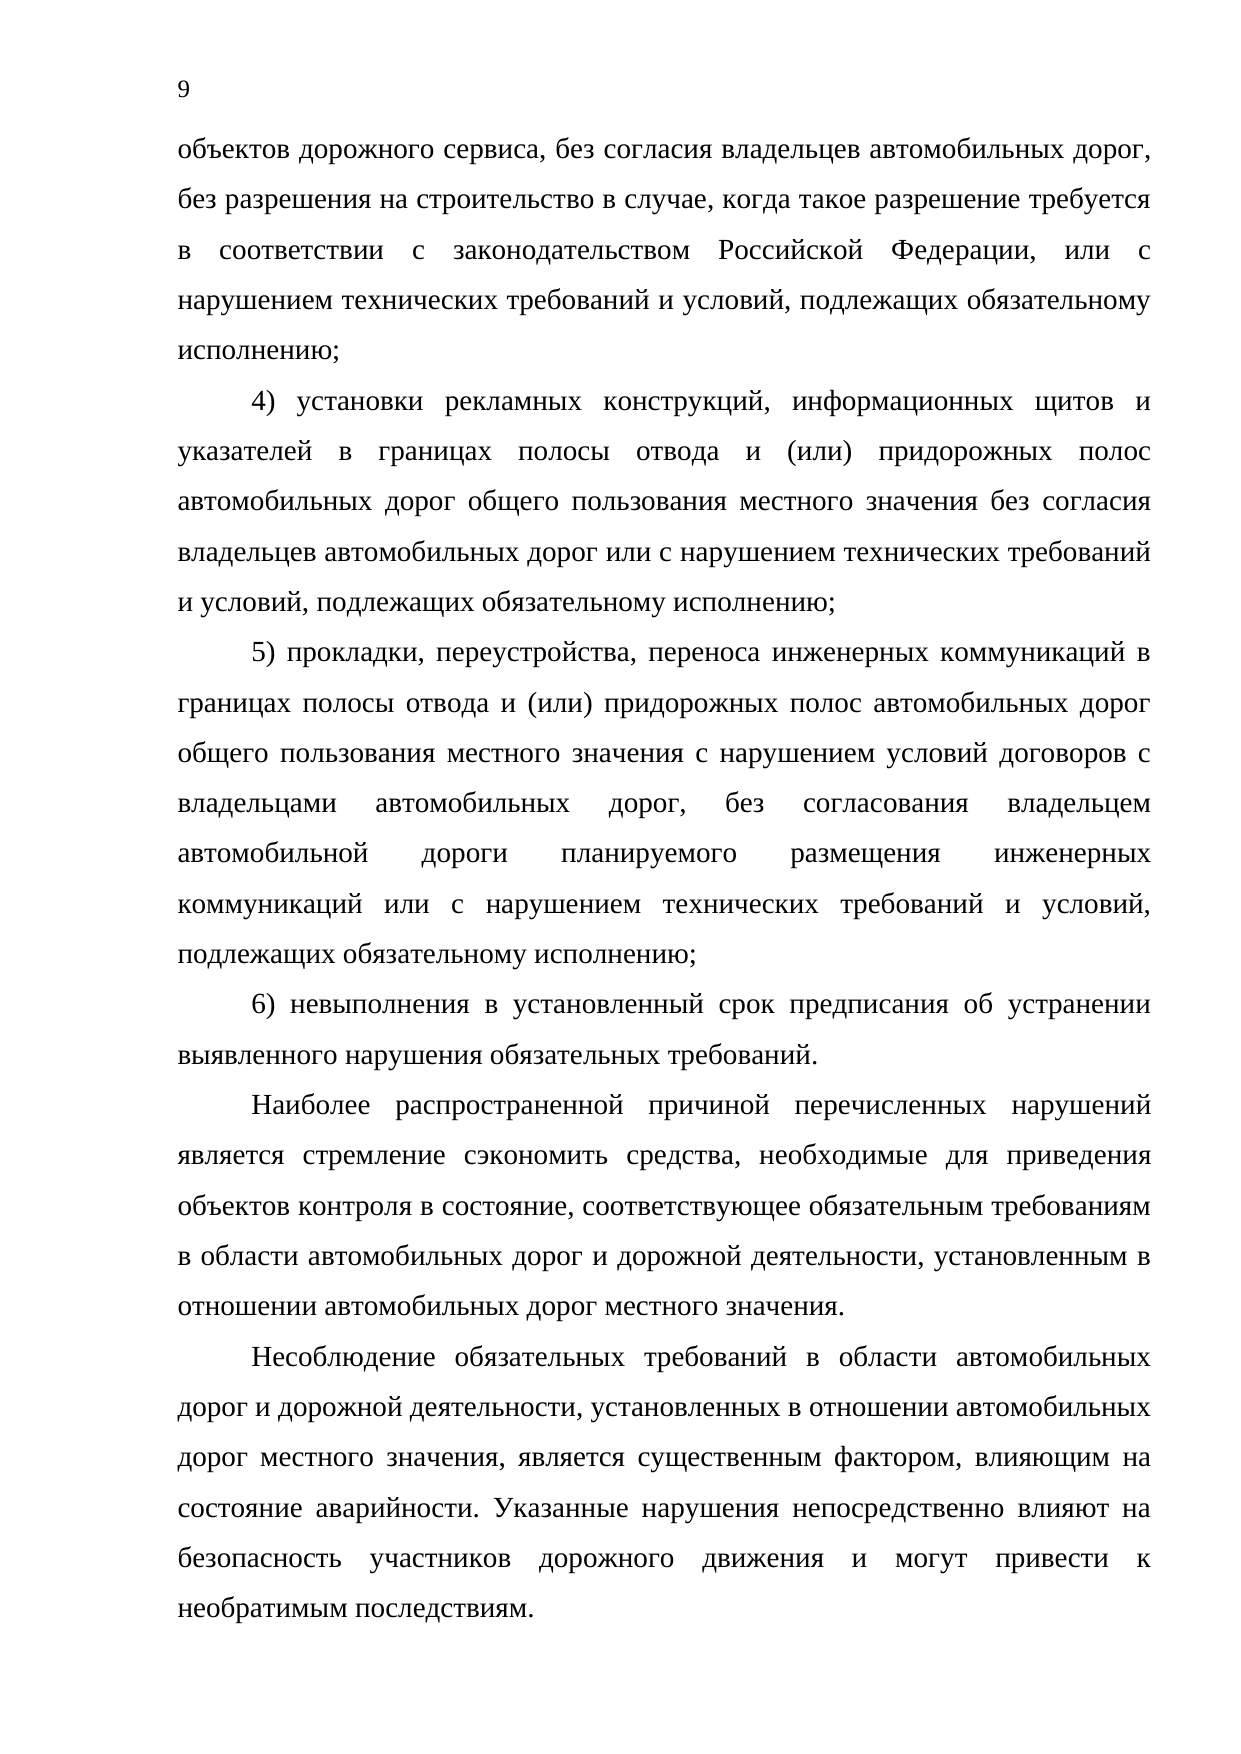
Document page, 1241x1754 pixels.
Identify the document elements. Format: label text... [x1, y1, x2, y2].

text 4) установки рекламных конструкций, информационных щитов и указателей в границах полосы отвода и (или) придорожных полос автомобильных дорог общего пользования местного значения без согласия владельцев автомобильных дорог или с нарушением технических требований и условий, подлежащих обязательному исполнению; [177, 383, 1152, 618]
text 6) невыполнения в установленный срок предписания об устранении выявленного нарушения обязательных требований. [177, 987, 1152, 1070]
text 5) прокладки, переустройства, переноса инженерных коммуникаций в границах полосы отвода и (или) придорожных полос автомобильных дорог общего пользования местного значения с нарушением условий договоров с владельцами автомобильных дорог, без согласования владельцем автомобильной дороги планируемого размещения инженерных коммуникаций или с нарушением технических требований и условий, подлежащих обязательному исполнению; [177, 634, 1152, 970]
text Несоблюдение обязательных требований в области автомобильных дорог и дорожной деятельности, установленных в отношении автомобильных дорог местного значения, является существенным фактором, влияющим на состояние аварийности. Указанные нарушения непосредственно влияют на безопасность участников дорожного движения и могут привести к необратимым последствиям. [177, 1339, 1152, 1624]
text Наиболее распространенной причиной перечисленных нарушений является стремление сэкономить средства, необходимые для приведения объектов контроля в состояние, соответствующее обязательным требованиям в области автомобильных дорог и дорожной деятельности, установленным в отношении автомобильных дорог местного значения. [177, 1087, 1152, 1322]
text объектов дорожного сервиса, без согласия владельцев автомобильных дорог, без разрешения на строительство в случае, когда такое разрешение требуется в соответствии с законодательством Российской Федерации, или с нарушением технических требований и условий, подлежащих обязательному исполнению; [177, 131, 1152, 366]
